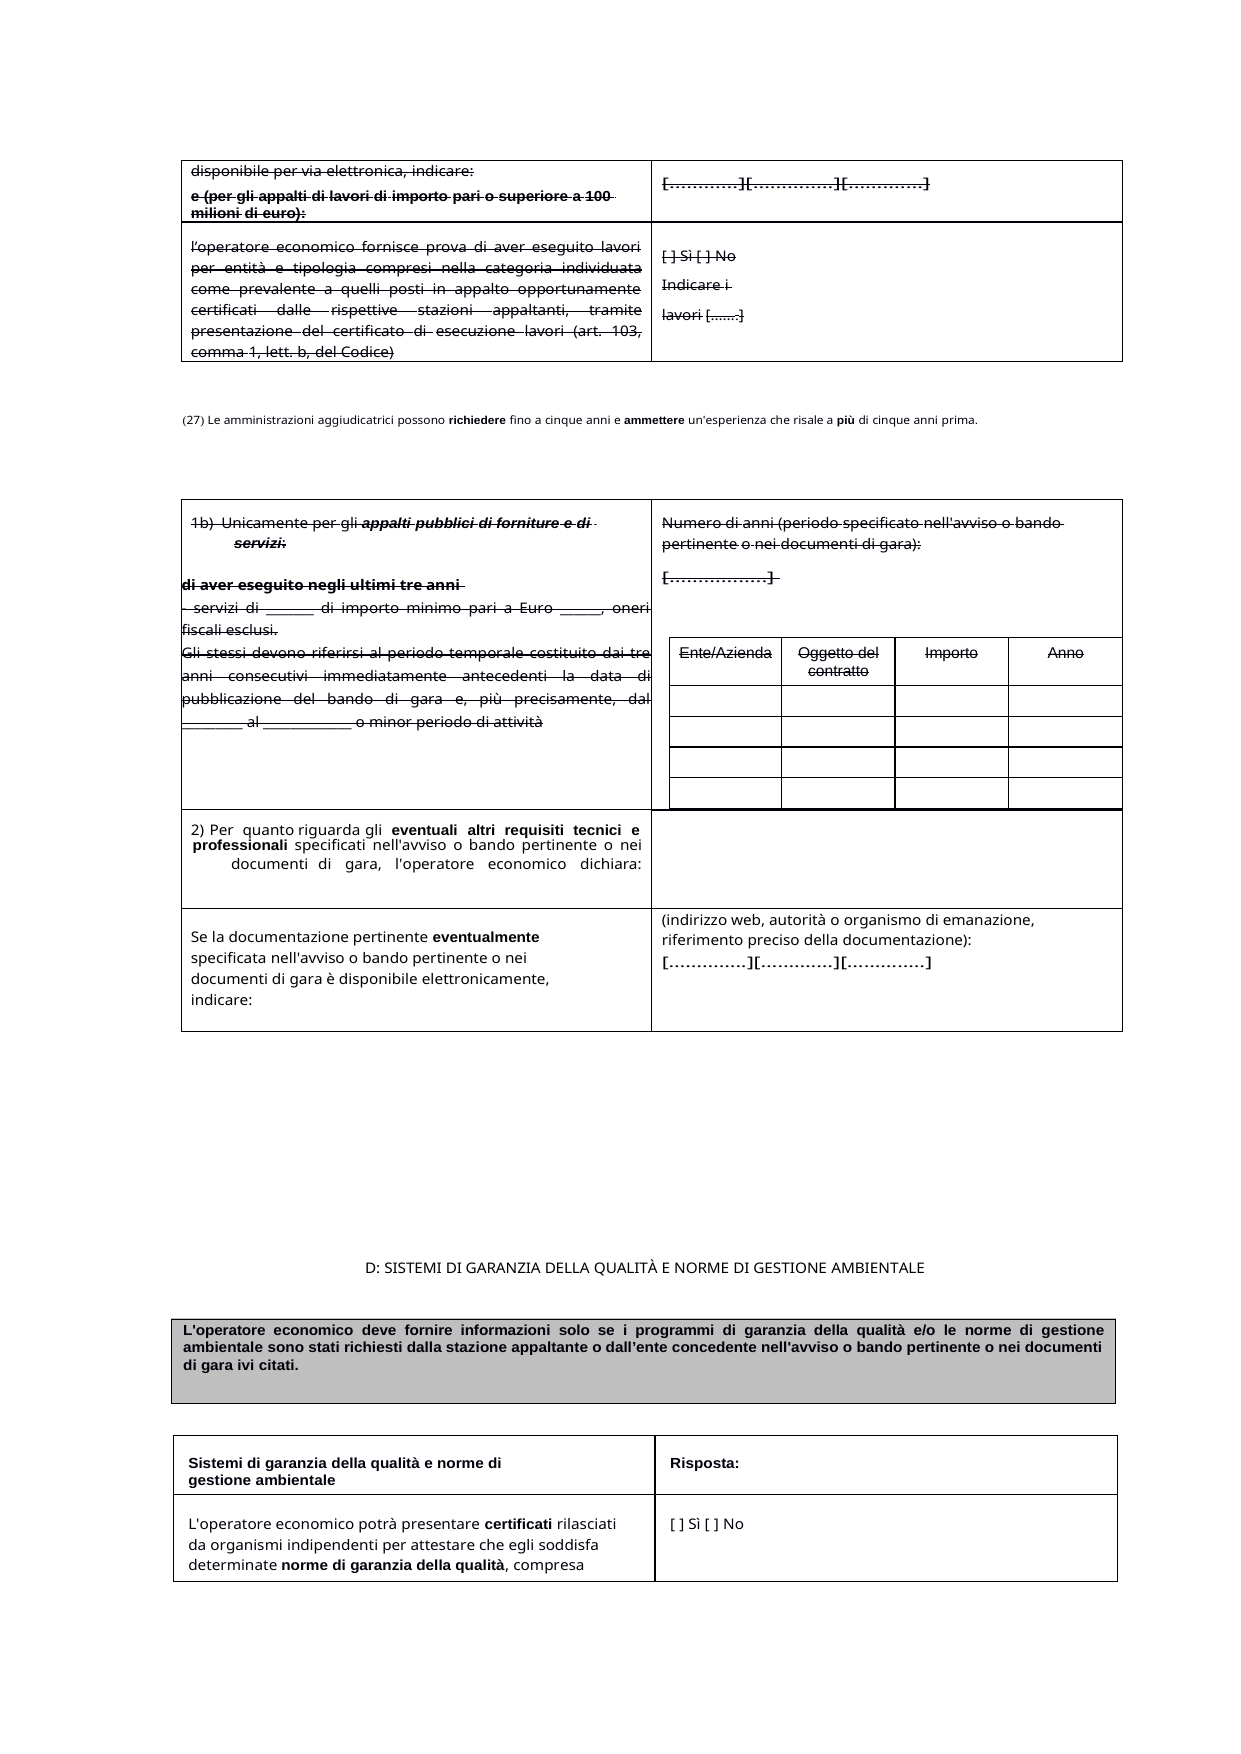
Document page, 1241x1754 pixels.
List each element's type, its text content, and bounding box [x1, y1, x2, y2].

table_cell 2) Per quanto riguarda gli eventuali altri requisiti tecnici e professionali specificati nell'avviso o bando pertinente o nei documenti di gara, l'operatore economico dichiara: [182, 810, 651, 908]
table_cell [670, 717, 781, 746]
table_cell [1009, 778, 1122, 807]
table_cell [1009, 748, 1122, 777]
table_cell […………..][……….…][………..…] [652, 950, 1122, 1031]
table_cell [670, 778, 781, 807]
table_cell [1009, 717, 1122, 746]
table_header Sistemi di garanzia della qualità e norme di gestione ambientale [174, 1436, 654, 1494]
table_header Numero di anni (periodo specificato nell'avviso o bando pertinente o nei documenti di gara): [……………..] [652, 500, 1122, 809]
subtitle D: SISTEMI DI GARANZIA DELLA QUALITÀ E NORME DI GESTIONE AMBIENTALE [207, 1257, 1082, 1277]
table_cell [896, 778, 1008, 807]
table_cell disponibile per via elettronica, indicare: e (per gli appalti di lavori di importo pari o superiore a 100 milioni di euro): [182, 161, 651, 221]
table_cell [1009, 686, 1122, 716]
table_cell [896, 686, 1008, 716]
table_cell [782, 717, 894, 746]
table_header Risposta: [656, 1436, 1117, 1494]
text L'operatore economico deve fornire informazioni solo se i programmi di garanzia della qualità e/o le norme di gestione ambientale sono stati richiesti dalla stazione appaltante o dall’ente concedente nell'avviso o bando pertinente o nei documenti di gara ivi citati. [183, 1322, 1105, 1373]
table_header 1b) Unicamente per gli appalti pubblici di forniture e di servizi: di aver eseguito negli ultimi tre anni - servizi di _______ di importo minimo pari a Euro ______, oneri fiscali esclusi. Gli stessi devono riferirsi al periodo temporale costituito dai tre anni consecutivi immediatamente antecedenti la data di pubblicazione del bando di gara e, più precisamente, dal _________ al _____________ o minor periodo di attività [182, 678, 651, 700]
table_cell [896, 717, 1008, 746]
table_header Oggetto del contratto [782, 638, 894, 685]
table_header Ente/Azienda [670, 638, 781, 685]
table_header 1b) Unicamente per gli appalti pubblici di forniture e di servizi: di aver eseguito negli ultimi tre anni - servizi di _______ di importo minimo pari a Euro ______, oneri fiscali esclusi. Gli stessi devono riferirsi al periodo temporale costituito dai tre anni consecutivi immediatamente antecedenti la data di pubblicazione del bando di gara e, più precisamente, dal _________ al _____________ o minor periodo di attività [182, 656, 651, 677]
table_cell [896, 748, 1008, 777]
table_cell [782, 686, 894, 716]
text (27) Le amministrazioni aggiudicatrici possono richiedere fino a cinque anni e ammettere un'esperienza che risale a più di cinque anni prima. [182, 412, 1196, 428]
table_cell [ ] Sì [ ] No Indicare i lavori […….] [652, 223, 1122, 361]
table_cell [ ] Sì [ ] No [656, 1495, 1117, 1581]
table_cell [782, 748, 894, 777]
table_header (indirizzo web, autorità o organismo di emanazione, riferimento preciso della documentazione): [652, 909, 1122, 950]
table_cell [670, 748, 781, 777]
table_header Anno [1009, 638, 1122, 685]
table_cell [782, 778, 894, 807]
table_cell L'operatore economico potrà presentare certificati rilasciati da organismi indipendenti per attestare che egli soddisfa determinate norme di garanzia della qualità, compresa [174, 1495, 654, 1581]
table_header Importo [896, 638, 1008, 685]
table_header 1b) Unicamente per gli appalti pubblici di forniture e di servizi: di aver eseguito negli ultimi tre anni - servizi di _______ di importo minimo pari a Euro ______, oneri fiscali esclusi. Gli stessi devono riferirsi al periodo temporale costituito dai tre anni consecutivi immediatamente antecedenti la data di pubblicazione del bando di gara e, più precisamente, dal _________ al _____________ o minor periodo di attività [182, 500, 651, 609]
table_header Se la documentazione pertinente eventualmente specificata nell'avviso o bando pertinente o nei documenti di gara è disponibile elettronicamente, indicare: [182, 909, 651, 1031]
table_cell [670, 686, 781, 716]
table_cell [652, 811, 1122, 908]
table_cell […………][………..…][……….…] [652, 161, 1122, 221]
table_header 1b) Unicamente per gli appalti pubblici di forniture e di servizi: di aver eseguito negli ultimi tre anni - servizi di _______ di importo minimo pari a Euro ______, oneri fiscali esclusi. Gli stessi devono riferirsi al periodo temporale costituito dai tre anni consecutivi immediatamente antecedenti la data di pubblicazione del bando di gara e, più precisamente, dal _________ al _____________ o minor periodo di attività [182, 610, 651, 654]
table_header 1b) Unicamente per gli appalti pubblici di forniture e di servizi: di aver eseguito negli ultimi tre anni - servizi di _______ di importo minimo pari a Euro ______, oneri fiscali esclusi. Gli stessi devono riferirsi al periodo temporale costituito dai tre anni consecutivi immediatamente antecedenti la data di pubblicazione del bando di gara e, più precisamente, dal _________ al _____________ o minor periodo di attività [182, 701, 651, 809]
table_cell l’operatore economico fornisce prova di aver eseguito lavori per entità e tipologia compresi nella categoria individuata come prevalente a quelli posti in appalto opportunamente certificati dalle rispettive stazioni appaltanti, tramite presentazione del certificato di esecuzione lavori (art. 103, comma 1, lett. b, del Codice) [182, 223, 651, 361]
